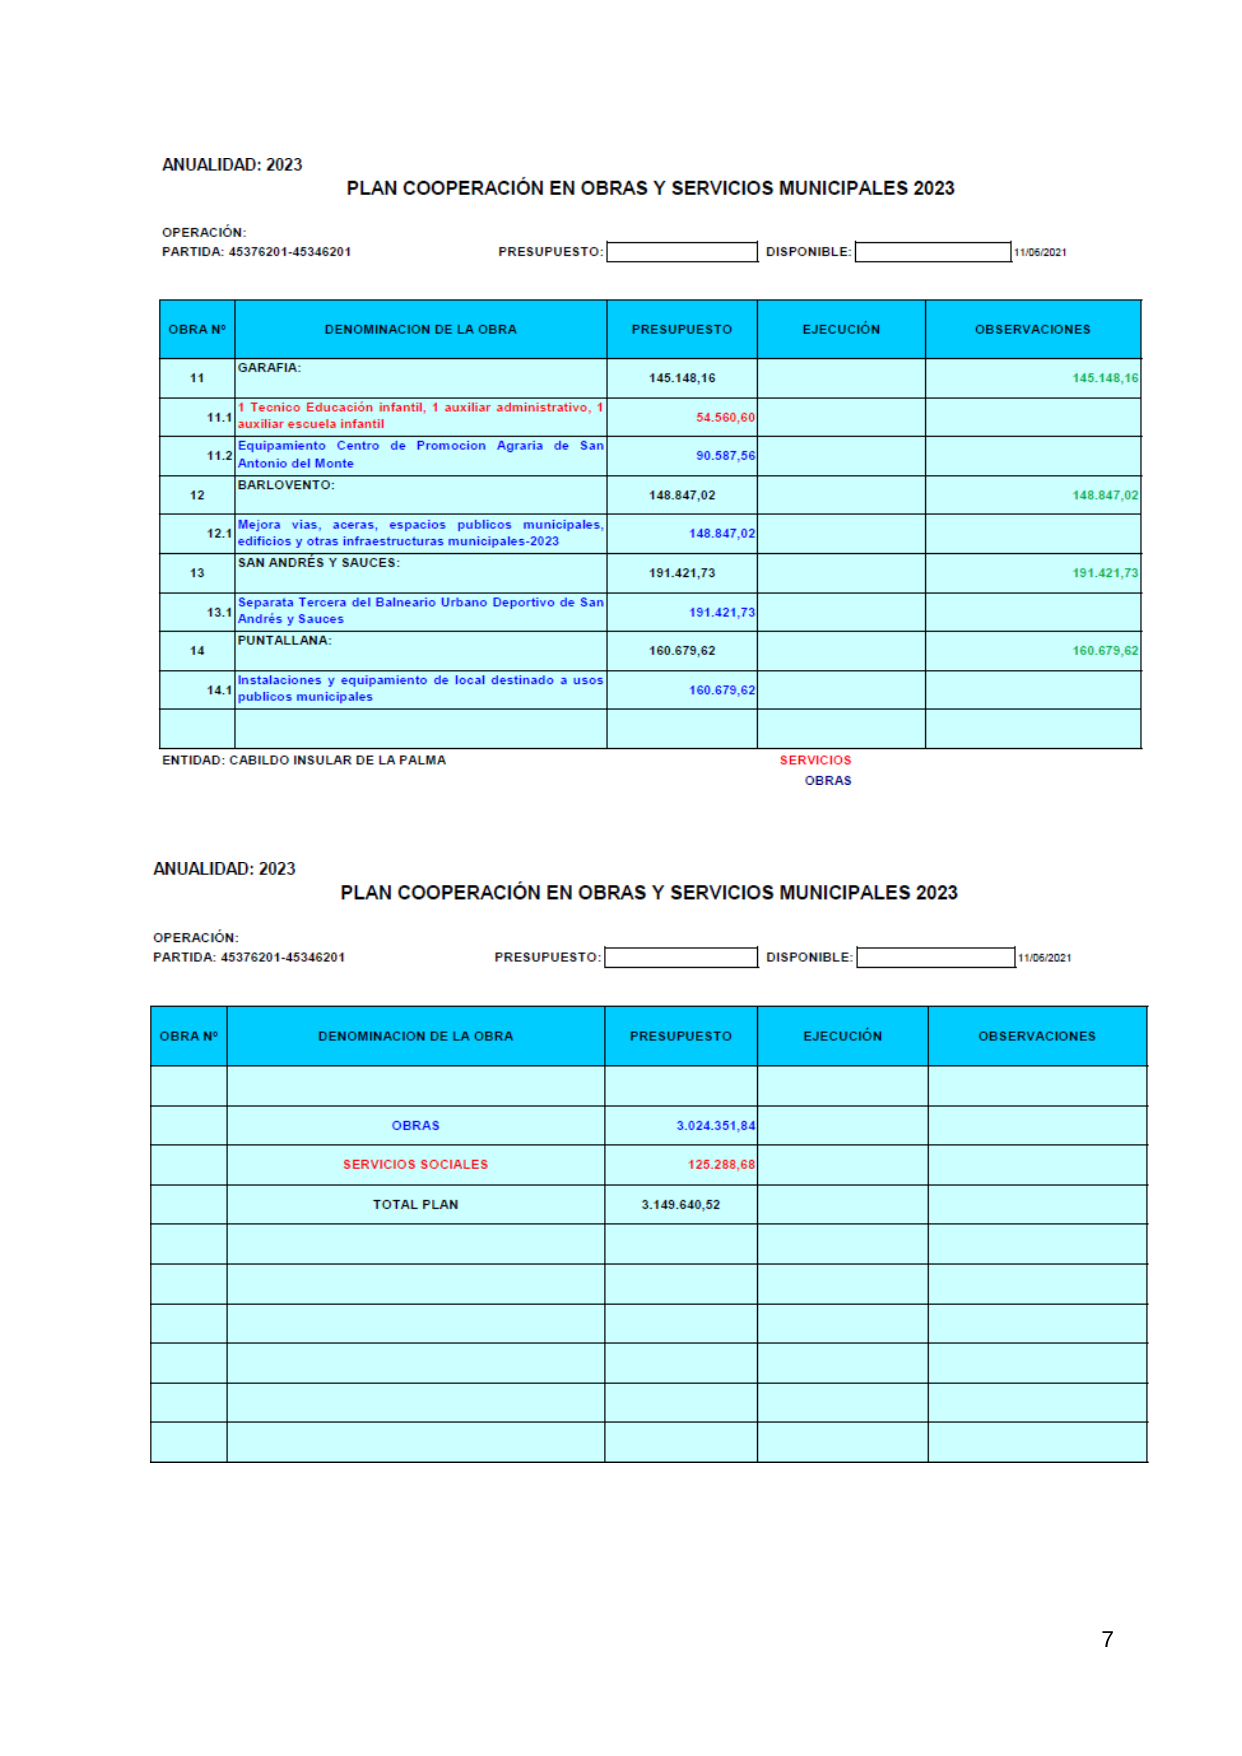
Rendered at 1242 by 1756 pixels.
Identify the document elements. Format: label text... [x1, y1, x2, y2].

text 7 [1101, 1626, 1116, 1653]
